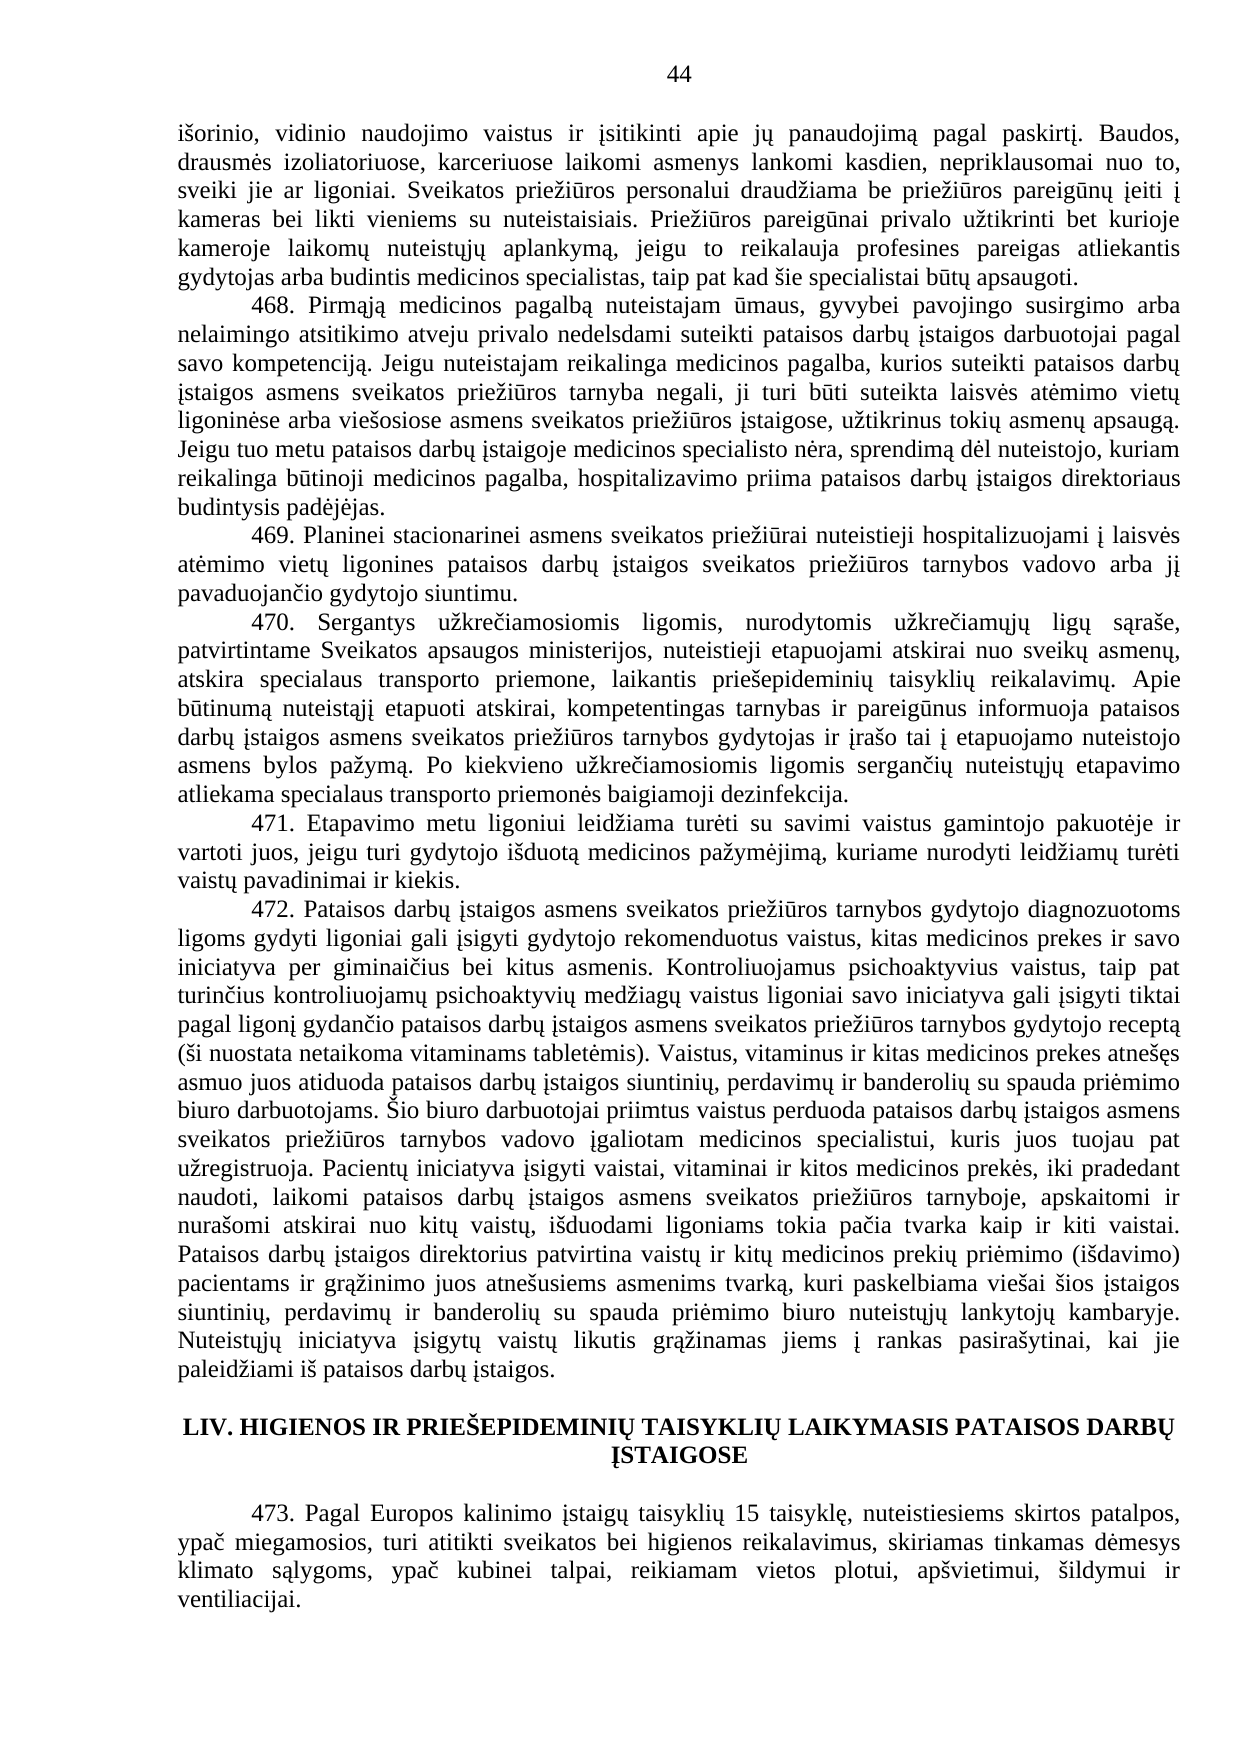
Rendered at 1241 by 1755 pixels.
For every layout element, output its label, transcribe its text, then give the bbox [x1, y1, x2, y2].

text 468. Pirmąją medicinos pagalbą nuteistajam ūmaus, gyvybei pavojingo susirgimo arba nelaimingo atsitikimo atveju privalo nedelsdami suteikti pataisos darbų įstaigos darbuotojai pagal savo kompetenciją. Jeigu nuteistajam reikalinga medicinos pagalba, kurios suteikti pataisos darbų įstaigos asmens sveikatos priežiūros tarnyba negali, ji turi būti suteikta laisvės atėmimo vietų ligoninėse arba viešosiose asmens sveikatos priežiūros įstaigose, užtikrinus tokių asmenų apsaugą. Jeigu tuo metu pataisos darbų įstaigoje medicinos specialisto nėra, sprendimą dėl nuteistojo, kuriam reikalinga būtinoji medicinos pagalba, hospitalizavimo priima pataisos darbų įstaigos direktoriaus budintysis padėjėjas. [177, 291, 1181, 521]
text 469. Planinei stacionarinei asmens sveikatos priežiūrai nuteistieji hospitalizuojami į laisvės atėmimo vietų ligonines pataisos darbų įstaigos sveikatos priežiūros tarnybos vadovo arba jį pavaduojančio gydytojo siuntimu. [177, 521, 1181, 607]
text 471. Etapavimo metu ligoniui leidžiama turėti su savimi vaistus gamintojo pakuotėje ir vartoti juos, jeigu turi gydytojo išduotą medicinos pažymėjimą, kuriame nurodyti leidžiamų turėti vaistų pavadinimai ir kiekis. [177, 808, 1181, 894]
text išorinio, vidinio naudojimo vaistus ir įsitikinti apie jų panaudojimą pagal paskirtį. Baudos, drausmės izoliatoriuose, karceriuose laikomi asmenys lankomi kasdien, nepriklausomai nuo to, sveiki jie ar ligoniai. Sveikatos priežiūros personalui draudžiama be priežiūros pareigūnų įeiti į kameras bei likti vieniems su nuteistaisiais. Priežiūros pareigūnai privalo užtikrinti bet kurioje kameroje laikomų nuteistųjų aplankymą, jeigu to reikalauja profesines pareigas atliekantis gydytojas arba budintis medicinos specialistas, taip pat kad šie specialistai būtų apsaugoti. [177, 118, 1181, 291]
text LIV. HIGIENOS IR PRIEŠEPIDEMINIŲ TAISYKLIŲ LAIKYMASIS PATAISOS DARBŲ ĮSTAIGOSE [177, 1412, 1181, 1469]
text 472. Pataisos darbų įstaigos asmens sveikatos priežiūros tarnybos gydytojo diagnozuotoms ligoms gydyti ligoniai gali įsigyti gydytojo rekomenduotus vaistus, kitas medicinos prekes ir savo iniciatyva per giminaičius bei kitus asmenis. Kontroliuojamus psichoaktyvius vaistus, taip pat turinčius kontroliuojamų psichoaktyvių medžiagų vaistus ligoniai savo iniciatyva gali įsigyti tiktai pagal ligonį gydančio pataisos darbų įstaigos asmens sveikatos priežiūros tarnybos gydytojo receptą (ši nuostata netaikoma vitaminams tabletėmis). Vaistus, vitaminus ir kitas medicinos prekes atnešęs asmuo juos atiduoda pataisos darbų įstaigos siuntinių, perdavimų ir banderolių su spauda priėmimo biuro darbuotojams. Šio biuro darbuotojai priimtus vaistus perduoda pataisos darbų įstaigos asmens sveikatos priežiūros tarnybos vadovo įgaliotam medicinos specialistui, kuris juos tuojau pat užregistruoja. Pacientų iniciatyva įsigyti vaistai, vitaminai ir kitos medicinos prekės, iki pradedant naudoti, laikomi pataisos darbų įstaigos asmens sveikatos priežiūros tarnyboje, apskaitomi ir nurašomi atskirai nuo kitų vaistų, išduodami ligoniams tokia pačia tvarka kaip ir kiti vaistai. Pataisos darbų įstaigos direktorius patvirtina vaistų ir kitų medicinos prekių priėmimo (išdavimo) pacientams ir grąžinimo juos atnešusiems asmenims tvarką, kuri paskelbiama viešai šios įstaigos siuntinių, perdavimų ir banderolių su spauda priėmimo biuro nuteistųjų lankytojų kambaryje. Nuteistųjų iniciatyva įsigytų vaistų likutis grąžinamas jiems į rankas pasirašytinai, kai jie paleidžiami iš pataisos darbų įstaigos. [177, 894, 1181, 1383]
text 470. Sergantys užkrečiamosiomis ligomis, nurodytomis užkrečiamųjų ligų sąraše, patvirtintame Sveikatos apsaugos ministerijos, nuteistieji etapuojami atskirai nuo sveikų asmenų, atskira specialaus transporto priemone, laikantis priešepideminių taisyklių reikalavimų. Apie būtinumą nuteistąjį etapuoti atskirai, kompetentingas tarnybas ir pareigūnus informuoja pataisos darbų įstaigos asmens sveikatos priežiūros tarnybos gydytojas ir įrašo tai į etapuojamo nuteistojo asmens bylos pažymą. Po kiekvieno užkrečiamosiomis ligomis sergančių nuteistųjų etapavimo atliekama specialaus transporto priemonės baigiamoji dezinfekcija. [177, 607, 1181, 808]
text 473. Pagal Europos kalinimo įstaigų taisyklių 15 taisyklę, nuteistiesiems skirtos patalpos, ypač miegamosios, turi atitikti sveikatos bei higienos reikalavimus, skiriamas tinkamas dėmesys klimato sąlygoms, ypač kubinei talpai, reikiamam vietos plotui, apšvietimui, šildymui ir ventiliacijai. [177, 1498, 1181, 1613]
